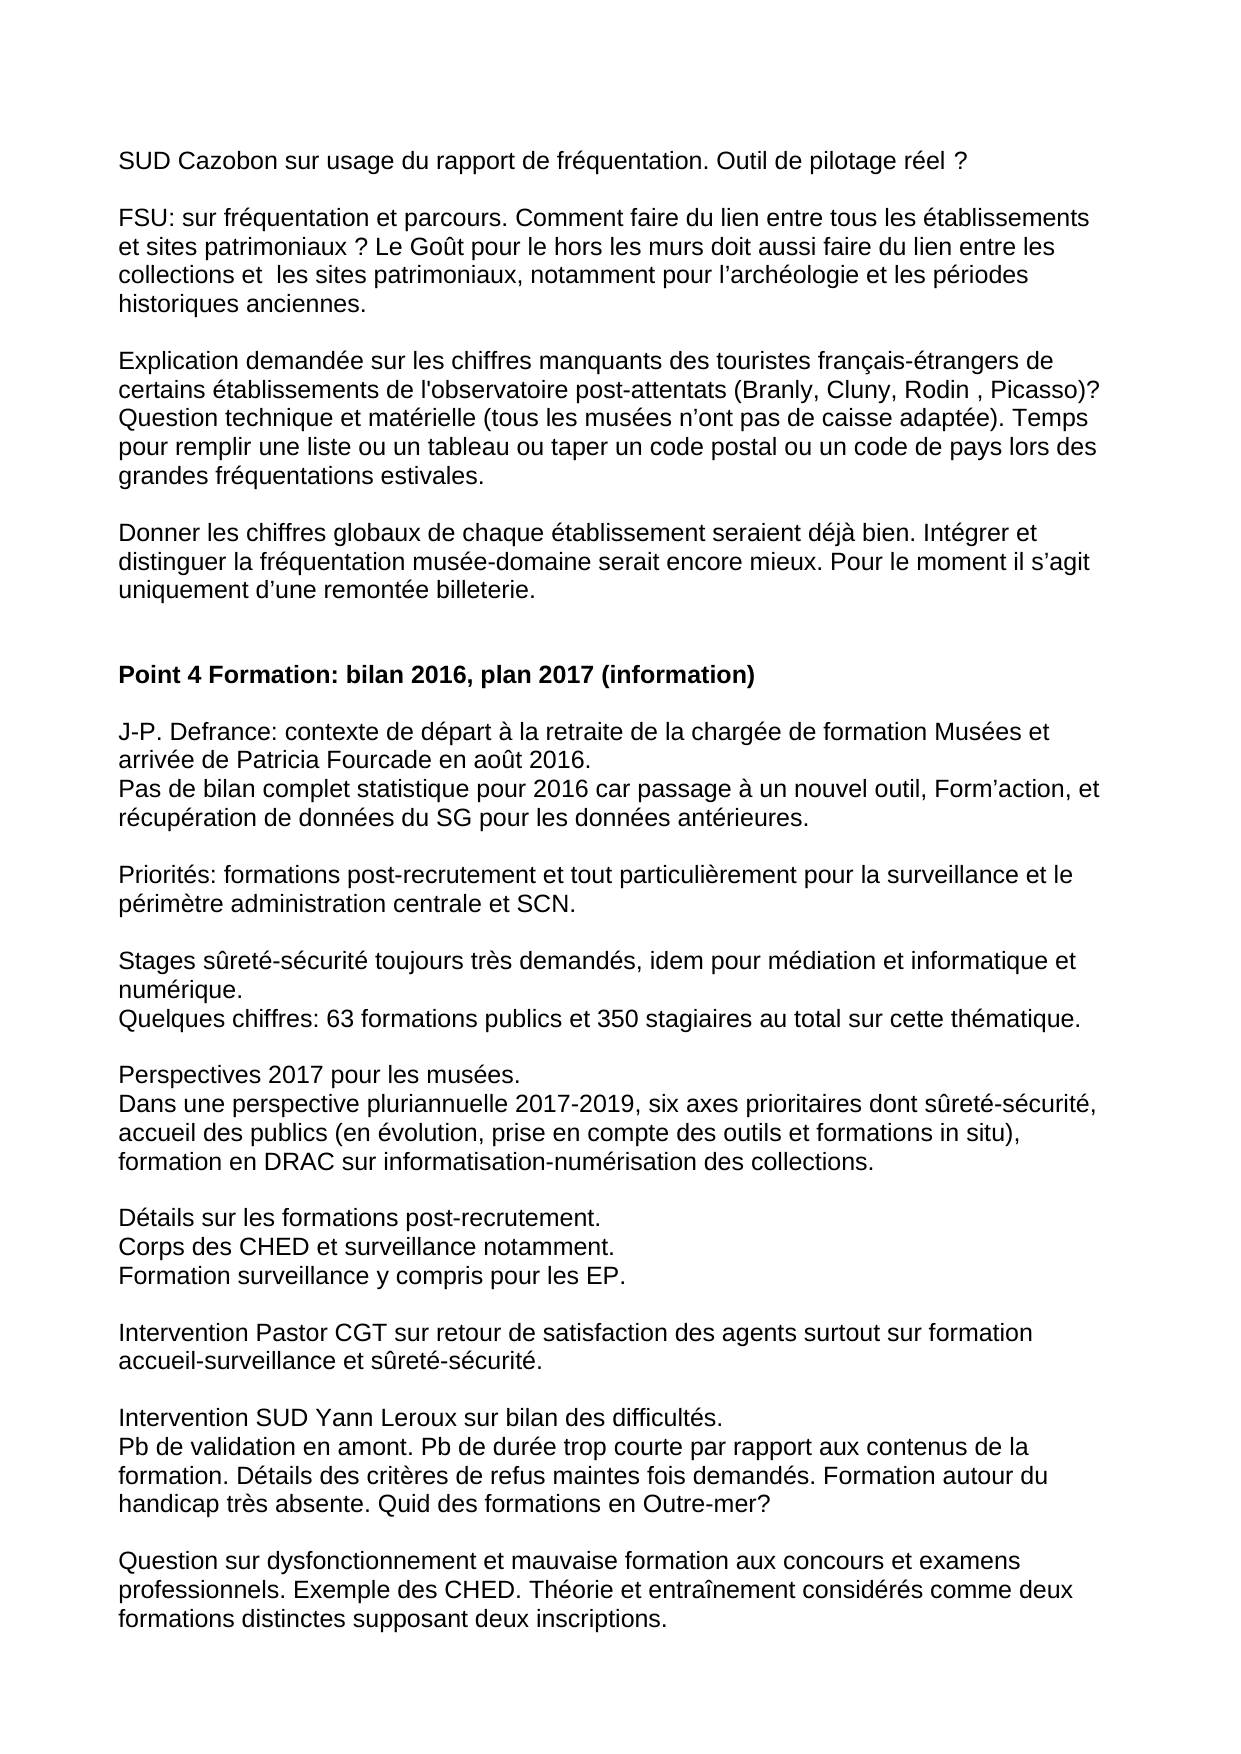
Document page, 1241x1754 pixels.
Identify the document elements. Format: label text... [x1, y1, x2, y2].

text Détails sur les formations post-recrutement. [118, 1203, 1122, 1232]
text FSU: sur fréquentation et parcours. Comment faire du lien entre tous les établissements et sites patrimoniaux ? Le Goût pour le hors les murs doit aussi faire du lien entre les collections et les sites patrimoniaux, notamment pour l’archéologie et les périodes historiques anciennes. [118, 203, 1122, 318]
text Donner les chiffres globaux de chaque établissement seraient déjà bien. Intégrer et distinguer la fréquentation musée-domaine serait encore mieux. Pour le moment il s’agit uniquement d’une remontée billeterie. [118, 518, 1122, 604]
text J-P. Defrance: contexte de départ à la retraite de la chargée de formation Musées et arrivée de Patricia Fourcade en août 2016. [118, 717, 1122, 774]
text Stages sûreté-sécurité toujours très demandés, idem pour médiation et informatique et numérique. [118, 946, 1122, 1003]
text Quelques chiffres: 63 formations publics et 350 stagiaires au total sur cette thématique. [118, 1003, 1122, 1032]
text Question sur dysfonctionnement et mauvaise formation aux concours et examens professionnels. Exemple des CHED. Théorie et entraînement considérés comme deux formations distinctes supposant deux inscriptions. [118, 1546, 1122, 1632]
text Dans une perspective pluriannuelle 2017-2019, six axes prioritaires dont sûreté-sécurité, accueil des publics (en évolution, prise en compte des outils et formations in situ), formation en DRAC sur informatisation-numérisation des collections. [118, 1089, 1122, 1175]
text Priorités: formations post-recrutement et tout particulièrement pour la surveillance et le périmètre administration centrale et SCN. [118, 860, 1122, 917]
text SUD Cazobon sur usage du rapport de fréquentation. Outil de pilotage réel ? [118, 146, 1122, 175]
text Explication demandée sur les chiffres manquants des touristes français-étrangers de certains établissements de l'observatoire post-attentats (Branly, Cluny, Rodin , Picasso)? Question technique et matérielle (tous les musées n’ont pas de caisse adaptée). Temps pour remplir une liste ou un tableau ou taper un code postal ou un code de pays lors des grandes fréquentations estivales. [118, 346, 1122, 490]
text Pas de bilan complet statistique pour 2016 car passage à un nouvel outil, Form’action, et récupération de données du SG pour les données antérieures. [118, 774, 1122, 832]
text Point 4 Formation: bilan 2016, plan 2017 (information) [118, 660, 1122, 689]
text Corps des CHED et surveillance notamment. [118, 1232, 1122, 1261]
text Intervention SUD Yann Leroux sur bilan des difficultés. [118, 1403, 1122, 1432]
text Intervention Pastor CGT sur retour de satisfaction des agents surtout sur formation accueil-surveillance et sûreté-sécurité. [118, 1318, 1122, 1375]
text Formation surveillance y compris pour les EP. [118, 1261, 1122, 1289]
text Pb de validation en amont. Pb de durée trop courte par rapport aux contenus de la formation. Détails des critères de refus maintes fois demandés. Formation autour du handicap très absente. Quid des formations en Outre-mer? [118, 1432, 1122, 1518]
text Perspectives 2017 pour les musées. [118, 1060, 1122, 1089]
